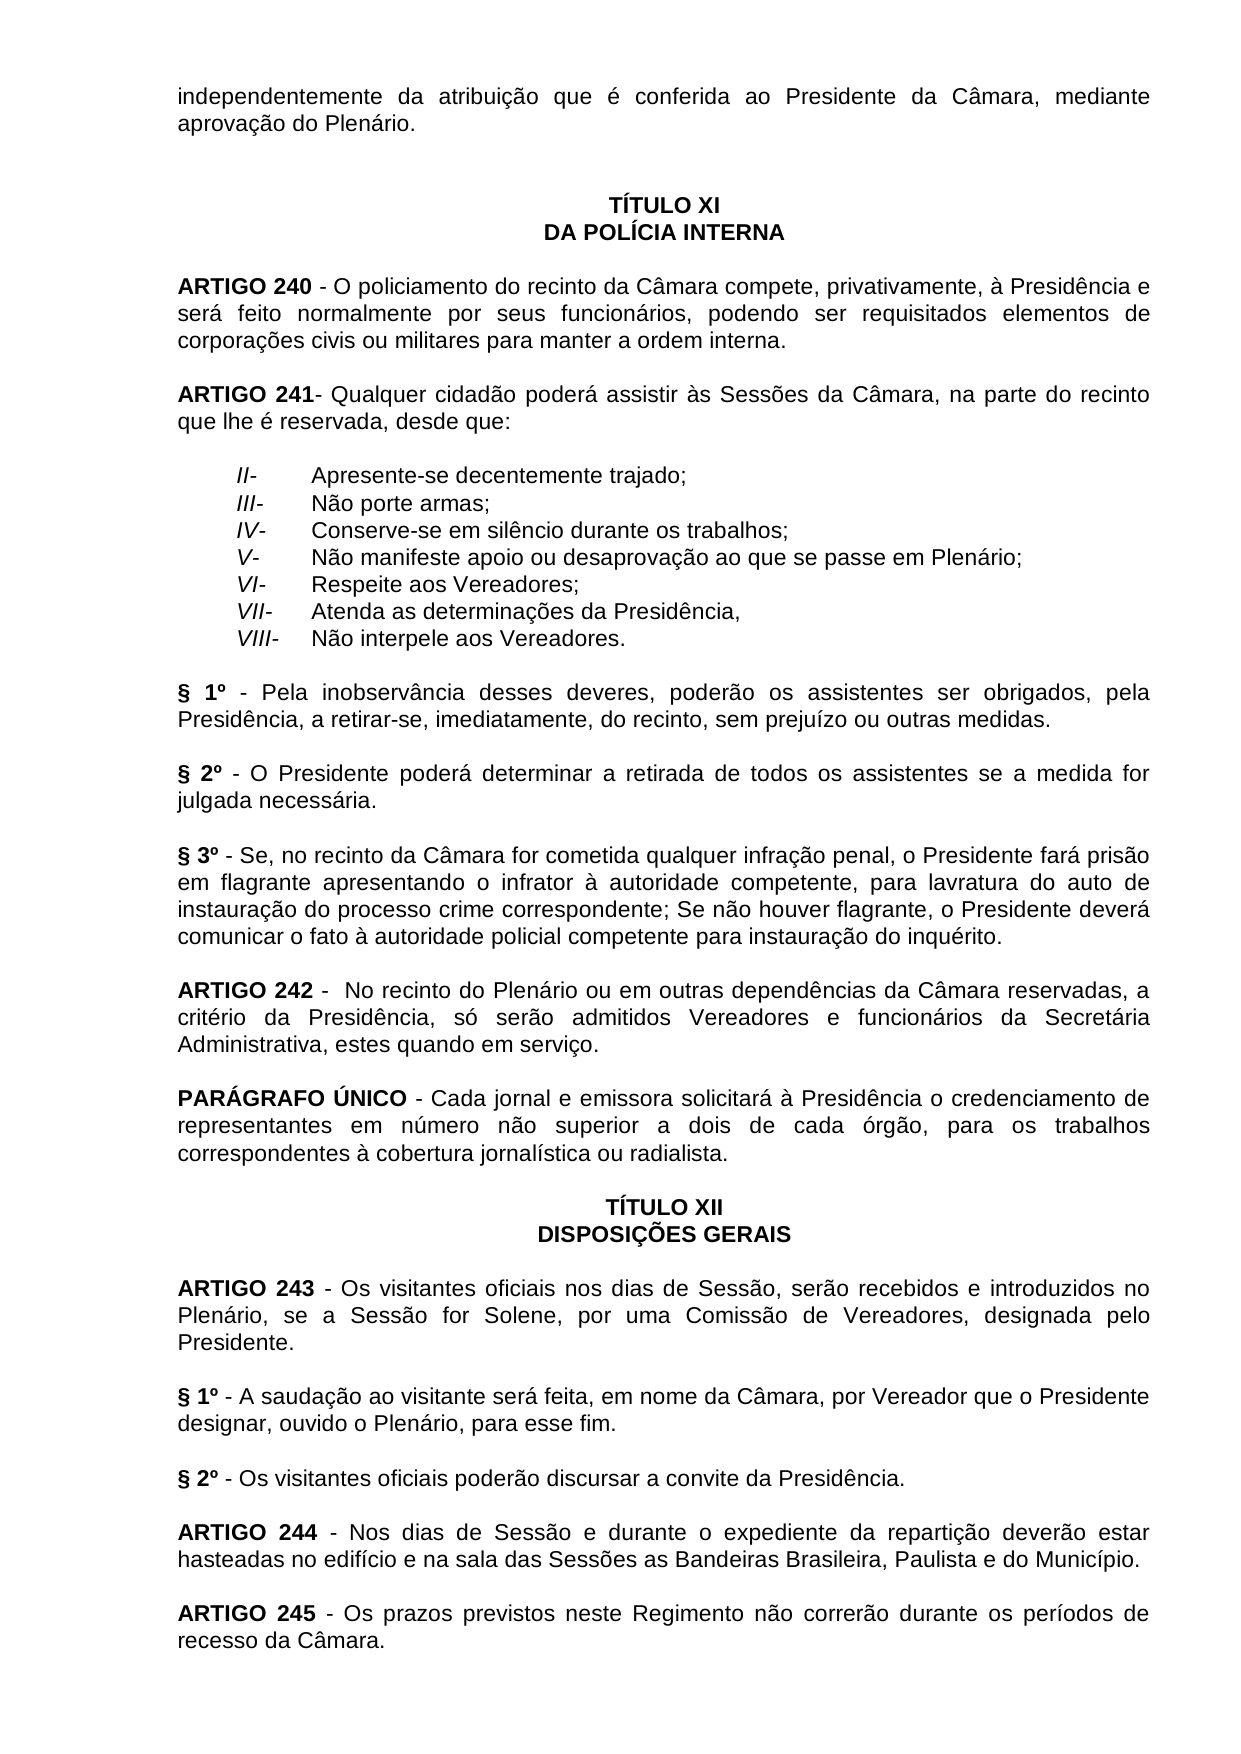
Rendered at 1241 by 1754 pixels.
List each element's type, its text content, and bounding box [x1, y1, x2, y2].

subtitle DISPOSIÇÕES GERAIS [177, 1220, 1152, 1247]
subtitle independentemente da atribuição que é conferida ao Presidente da Câmara, mediante aprovação do Plenário. [177, 83, 1152, 137]
subtitle Conserve-se em silêncio durante os trabalhos; [236, 516, 1152, 543]
subtitle Atenda as determinações da Presidência, [236, 597, 1152, 624]
subtitle ARTIGO 244 - Nos dias de Sessão e durante o expediente da repartição deverão estar hasteadas no edifício e na sala das Sessões as Bandeiras Brasileira, Paulista e do Município. [177, 1518, 1152, 1572]
subtitle Não interpele aos Vereadores. [236, 624, 1152, 651]
subtitle ARTIGO 242 - No recinto do Plenário ou em outras dependências da Câmara reservadas, a critério da Presidência, só serão admitidos Vereadores e funcionários da Secretária Administrativa, estes quando em serviço. [177, 976, 1152, 1058]
subtitle § 2º - O Presidente poderá determinar a retirada de todos os assistentes se a medida for julgada necessária. [177, 760, 1152, 814]
subtitle PARÁGRAFO ÚNICO - Cada jornal e emissora solicitará à Presidência o credenciamento de representantes em número não superior a dois de cada órgão, para os trabalhos correspondentes à cobertura jornalística ou radialista. [177, 1085, 1152, 1166]
subtitle § 3º - Se, no recinto da Câmara for cometida qualquer infração penal, o Presidente fará prisão em flagrante apresentando o infrator à autoridade competente, para lavratura do auto de instauração do processo crime correspondente; Se não houver flagrante, o Presidente deverá comunicar o fato à autoridade policial competente para instauração do inquérito. [177, 841, 1152, 949]
subtitle Não porte armas; [236, 489, 1152, 516]
subtitle ARTIGO 241- Qualquer cidadão poderá assistir às Sessões da Câmara, na parte do recinto que lhe é reservada, desde que: [177, 381, 1152, 435]
subtitle ARTIGO 243 - Os visitantes oficiais nos dias de Sessão, serão recebidos e introduzidos no Plenário, se a Sessão for Solene, por uma Comissão de Vereadores, designada pelo Presidente. [177, 1274, 1152, 1356]
subtitle Apresente-se decentemente trajado; [236, 462, 1152, 489]
subtitle ARTIGO 240 - O policiamento do recinto da Câmara compete, privativamente, à Presidência e será feito normalmente por seus funcionários, podendo ser requisitados elementos de corporações civis ou militares para manter a ordem interna. [177, 272, 1152, 353]
subtitle DA POLÍCIA INTERNA [177, 218, 1152, 245]
subtitle TÍTULO XI [177, 191, 1152, 218]
subtitle § 1º - A saudação ao visitante será feita, em nome da Câmara, por Vereador que o Presidente designar, ouvido o Plenário, para esse fim. [177, 1383, 1152, 1437]
subtitle ARTIGO 245 - Os prazos previstos neste Regimento não correrão durante os períodos de recesso da Câmara. [177, 1599, 1152, 1653]
subtitle Não manifeste apoio ou desaprovação ao que se passe em Plenário; [236, 543, 1152, 570]
subtitle § 1º - Pela inobservância desses deveres, poderão os assistentes ser obrigados, pela Presidência, a retirar-se, imediatamente, do recinto, sem prejuízo ou outras medidas. [177, 678, 1152, 733]
subtitle Respeite aos Vereadores; [236, 570, 1152, 597]
subtitle § 2º - Os visitantes oficiais poderão discursar a convite da Presidência. [177, 1464, 1152, 1491]
subtitle TÍTULO XII [177, 1193, 1152, 1220]
